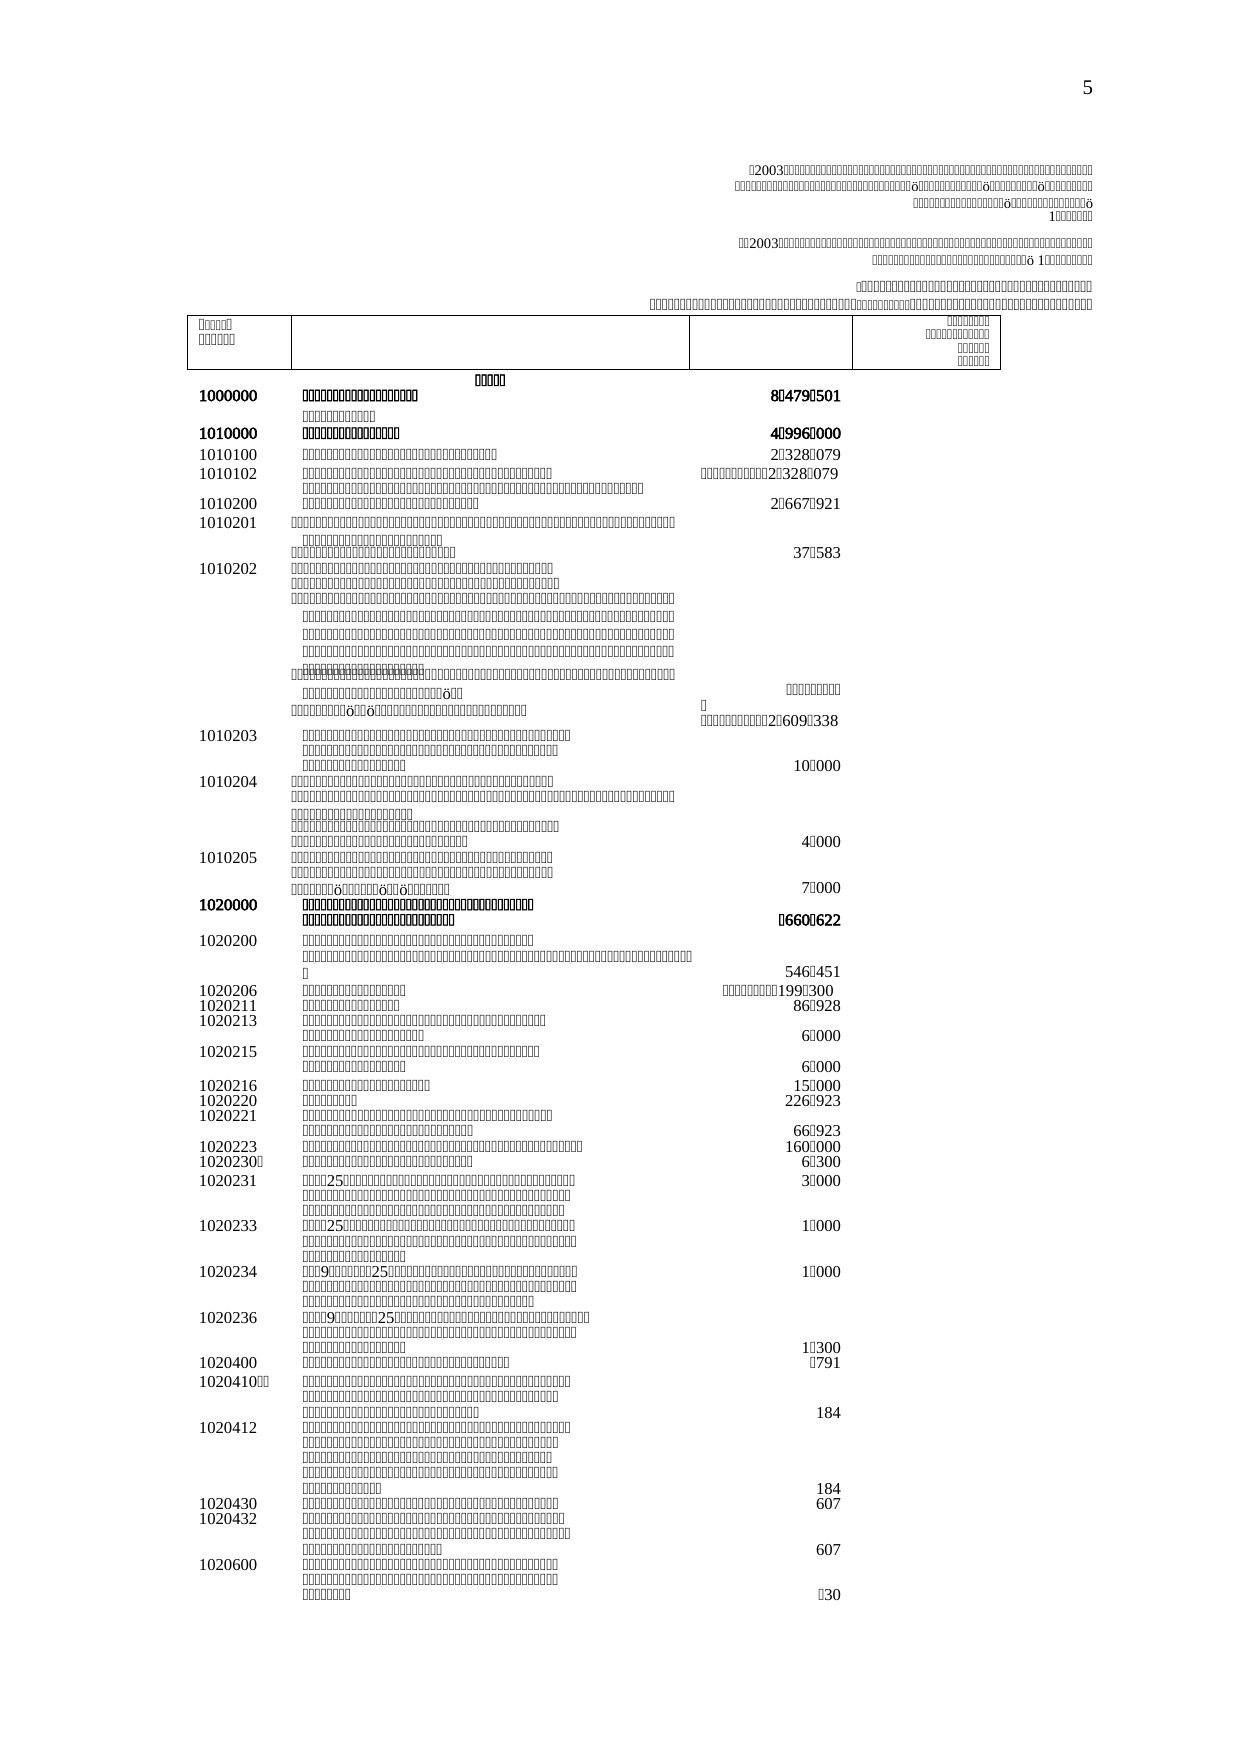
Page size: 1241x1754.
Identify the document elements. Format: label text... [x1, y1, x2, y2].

table_cell  [291, 1153, 704, 1172]
table_cell [852, 933, 1001, 982]
table_cell [690, 370, 852, 389]
table_cell   ööö [291, 849, 689, 899]
text  [187, 296, 1093, 312]
table_cell [852, 1013, 1001, 1043]
table_cell  [690, 465, 852, 495]
table_cell  [690, 849, 852, 899]
table_cell     [291, 773, 689, 849]
table_cell [852, 1077, 1001, 1092]
table_cell    [291, 1264, 704, 1309]
table_cell [852, 1264, 1001, 1309]
table_cell  [690, 427, 852, 446]
table_cell   [291, 514, 689, 560]
table_cell [852, 773, 1001, 849]
table_cell  [704, 1374, 852, 1419]
table_cell  [188, 1172, 291, 1218]
table_cell   [291, 899, 689, 933]
table_header     [853, 316, 1000, 369]
table_cell  [704, 1077, 852, 1092]
table_cell   [291, 933, 704, 982]
table_cell  [188, 1511, 291, 1556]
table_cell [852, 1218, 1001, 1263]
table_cell  [291, 1093, 704, 1108]
table_cell [852, 982, 1001, 997]
table_cell    [291, 1218, 704, 1263]
table_cell  [188, 1138, 291, 1153]
table_cell  [188, 1495, 291, 1511]
table_cell  [291, 998, 704, 1013]
table_cell  [704, 1218, 852, 1263]
table_cell [852, 1172, 1001, 1218]
table_cell  [704, 1138, 852, 1153]
table_cell [852, 465, 1001, 495]
table_cell  [690, 899, 852, 933]
table_cell  [188, 1013, 291, 1043]
table_cell [188, 408, 291, 427]
table_cell [852, 899, 1001, 933]
table_cell  [704, 1043, 852, 1077]
table_cell  [188, 389, 291, 408]
table_cell  [188, 899, 291, 933]
table_cell  [188, 1419, 291, 1495]
text  [187, 165, 1093, 178]
table_cell [852, 495, 1001, 514]
table_cell [852, 408, 1001, 427]
table_cell  [188, 465, 291, 495]
table_cell  [291, 982, 704, 997]
table_cell  [291, 1355, 704, 1374]
table_cell [852, 370, 1001, 389]
table_cell [852, 1309, 1001, 1355]
table_cell   [291, 1108, 704, 1138]
table_header [690, 316, 852, 369]
table_cell  [188, 1556, 291, 1602]
text ö  [187, 251, 1093, 268]
table_cell  [704, 933, 852, 982]
table_cell  [291, 446, 689, 465]
table_cell    [291, 1309, 704, 1355]
table_cell    [291, 1172, 704, 1218]
table_cell   [291, 1043, 704, 1077]
table_cell [852, 1153, 1001, 1172]
table_cell [852, 1495, 1001, 1511]
table_cell [852, 514, 1001, 560]
table_cell      [291, 1419, 704, 1495]
table_cell [852, 1043, 1001, 1077]
table_cell  [291, 370, 689, 389]
table_cell    [291, 727, 689, 773]
table_cell  [704, 1013, 852, 1043]
table_cell [852, 1419, 1001, 1495]
table_cell [852, 1355, 1001, 1374]
table_cell [852, 1511, 1001, 1556]
table_cell  [188, 727, 291, 773]
table_cell    [291, 1374, 704, 1419]
table_cell [852, 1138, 1001, 1153]
table_cell  [188, 1264, 291, 1309]
table_cell [852, 998, 1001, 1013]
table_cell  [704, 1153, 852, 1172]
table_cell  [690, 495, 852, 514]
table_cell  [690, 727, 852, 773]
table_cell    [291, 1511, 704, 1556]
table_cell [188, 370, 291, 389]
table_cell [852, 1374, 1001, 1419]
table_cell  [188, 849, 291, 899]
table_cell  [704, 982, 852, 997]
table_cell  [704, 1309, 852, 1355]
text ööö [187, 178, 1093, 195]
table_cell  [188, 1218, 291, 1263]
table_cell  [188, 1355, 291, 1374]
table_cell  [188, 1108, 291, 1138]
table_cell [852, 427, 1001, 446]
table_cell  [188, 495, 291, 514]
text  [187, 212, 1093, 225]
table_cell  [704, 1556, 852, 1602]
table_cell  [188, 933, 291, 982]
table_cell  [704, 1093, 852, 1108]
table_cell [852, 446, 1001, 465]
table_cell  [188, 982, 291, 997]
table_cell  [188, 427, 291, 446]
table_cell  [188, 1153, 291, 1172]
table_cell  [291, 427, 689, 446]
table_cell [852, 727, 1001, 773]
table_cell  [704, 1172, 852, 1218]
table_header   [188, 316, 291, 369]
table_cell   [291, 1013, 704, 1043]
table_cell  [704, 1264, 852, 1309]
table_cell  [291, 389, 689, 408]
table_cell [852, 1093, 1001, 1108]
table_cell  [188, 1077, 291, 1092]
table_cell  [188, 1374, 291, 1419]
table_cell  [704, 1419, 852, 1495]
table_cell   [291, 465, 689, 495]
table_cell  [704, 1495, 852, 1511]
table_cell [852, 560, 1001, 727]
table_cell  [188, 446, 291, 465]
table_cell  [188, 1043, 291, 1077]
table_cell  [704, 1355, 852, 1374]
table_cell  [188, 1309, 291, 1355]
table_cell  [690, 773, 852, 849]
table_cell  [690, 389, 852, 408]
table_cell [852, 1556, 1001, 1602]
table_cell [852, 389, 1001, 408]
table_cell  [188, 514, 291, 560]
table_cell  [704, 1108, 852, 1138]
table_cell [690, 408, 852, 427]
table_cell  [704, 998, 852, 1013]
table_cell  [690, 446, 852, 465]
table_cell    ö öö [291, 560, 689, 727]
text öö [187, 195, 1093, 212]
table_cell  [291, 1495, 704, 1511]
table_cell  [291, 408, 689, 427]
text  [187, 238, 1093, 251]
table_cell [852, 1108, 1001, 1138]
table_header [292, 316, 689, 369]
table_cell  [188, 560, 291, 727]
table_cell  [690, 514, 852, 560]
table_cell [852, 849, 1001, 899]
table_cell    [690, 560, 852, 727]
table_cell  [291, 1077, 704, 1092]
table_cell  [704, 1511, 852, 1556]
table_cell  [188, 998, 291, 1013]
text  [187, 281, 1093, 296]
table_cell  [188, 1093, 291, 1108]
table_cell    [291, 1556, 704, 1602]
table_cell  [291, 495, 689, 514]
table_cell  [188, 773, 291, 849]
table_cell  [291, 1138, 704, 1153]
